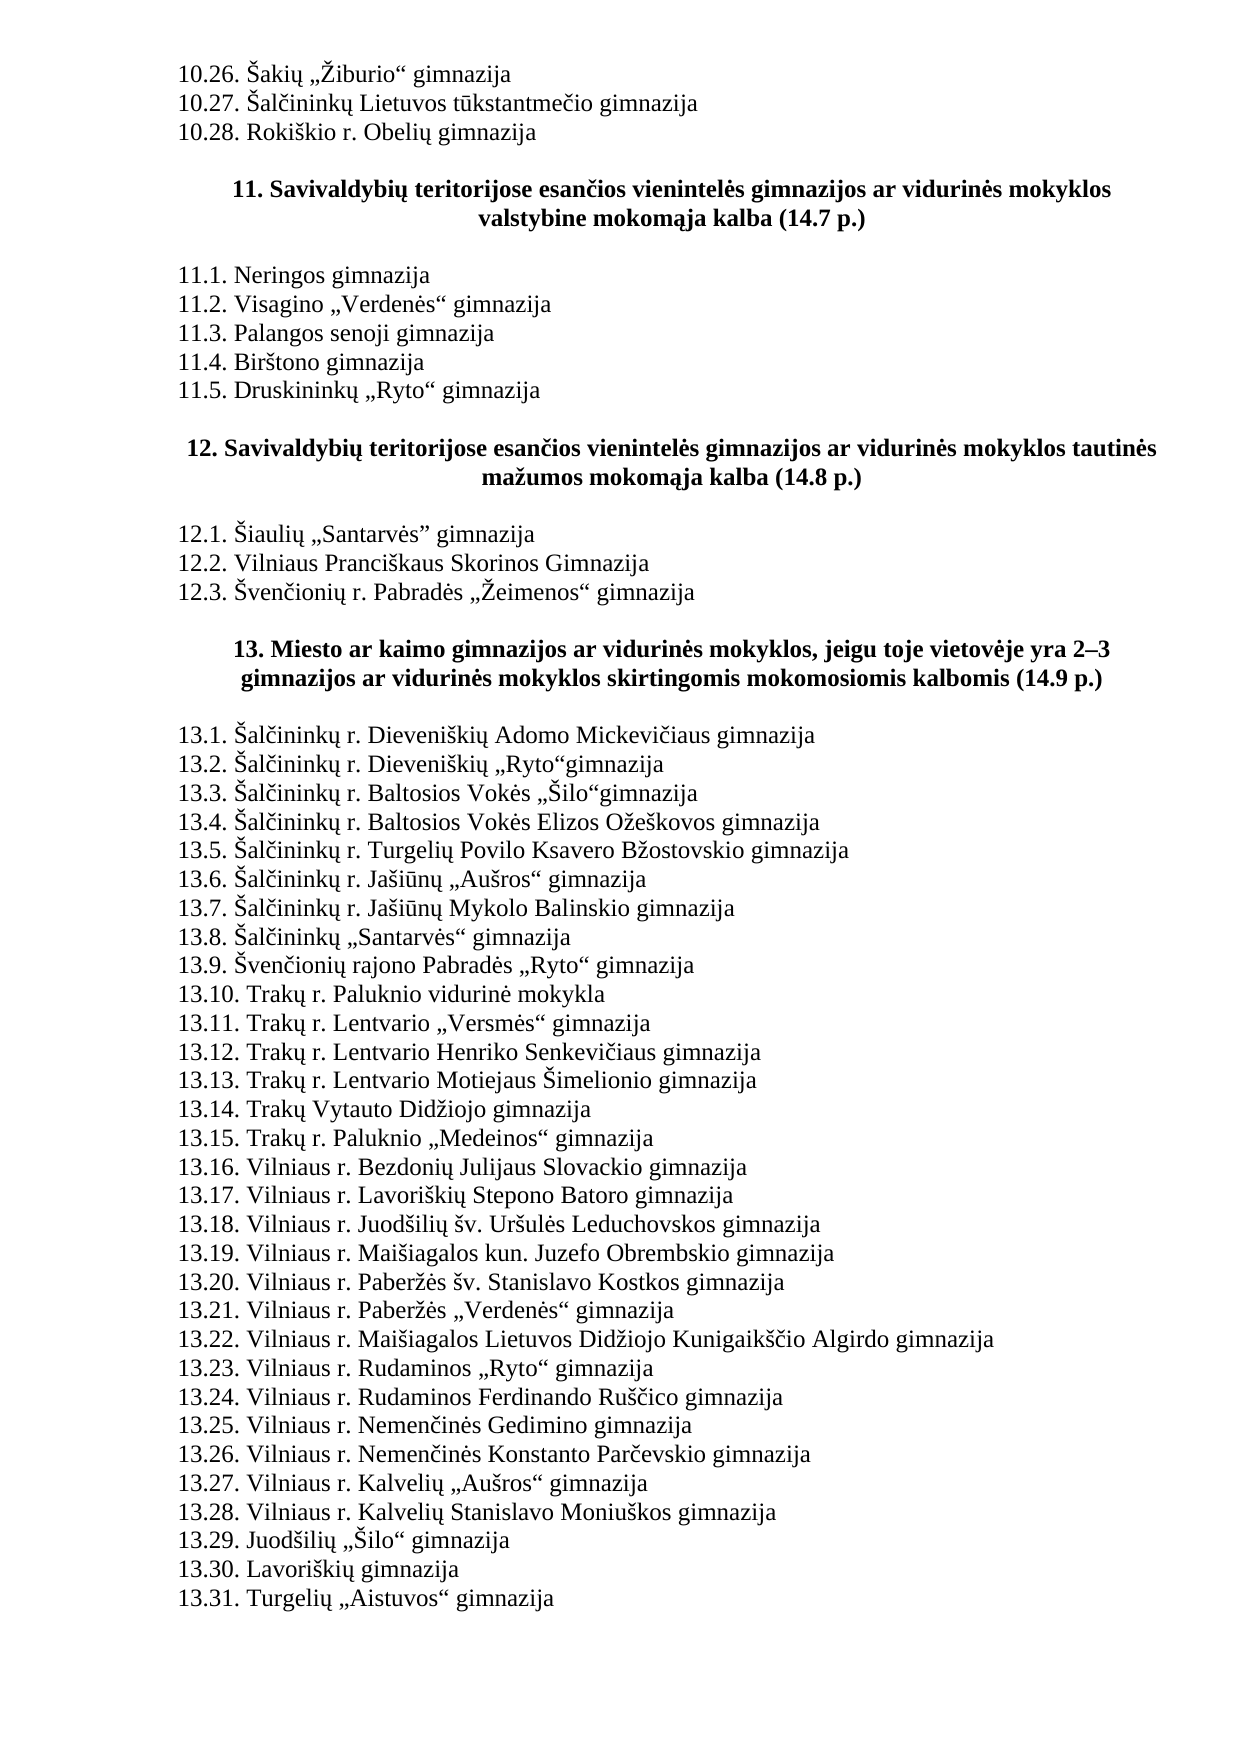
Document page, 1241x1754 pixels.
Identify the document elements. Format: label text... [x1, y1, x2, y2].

text 13.18. Vilniaus r. Juodšilių šv. Uršulės Leduchovskos gimnazija [177, 1209, 1166, 1238]
text 13.12. Trakų r. Lentvario Henriko Senkevičiaus gimnazija [177, 1037, 1166, 1065]
text 12.3. Švenčionių r. Pabradės „Žeimenos“ gimnazija [177, 577, 1166, 605]
text 11.1. Neringos gimnazija [177, 260, 1166, 289]
text 13.24. Vilniaus r. Rudaminos Ferdinando Ruščico gimnazija [177, 1382, 1166, 1410]
text 13.23. Vilniaus r. Rudaminos „Ryto“ gimnazija [177, 1353, 1166, 1382]
text 13.6. Šalčininkų r. Jašiūnų „Aušros“ gimnazija [177, 864, 1166, 893]
text 11. Savivaldybių teritorijose esančios vienintelės gimnazijos ar vidurinės mokyklos valstybine mokomąja kalba (14.7 p.) [177, 174, 1166, 232]
text 13.10. Trakų r. Paluknio vidurinė mokykla [177, 979, 1166, 1008]
text 13. Miesto ar kaimo gimnazijos ar vidurinės mokyklos, jeigu toje vietovėje yra 2–3 gimnazijos ar vidurinės mokyklos skirtingomis mokomosiomis kalbomis (14.9 p.) [177, 634, 1166, 692]
text 10.28. Rokiškio r. Obelių gimnazija [177, 117, 1166, 145]
text 12.2. Vilniaus Pranciškaus Skorinos Gimnazija [177, 548, 1166, 577]
text 13.4. Šalčininkų r. Baltosios Vokės Elizos Ožeškovos gimnazija [177, 807, 1166, 835]
text 10.26. Šakių „Žiburio“ gimnazija [177, 59, 1166, 88]
text 13.9. Švenčionių rajono Pabradės „Ryto“ gimnazija [177, 950, 1166, 979]
text 13.15. Trakų r. Paluknio „Medeinos“ gimnazija [177, 1123, 1166, 1152]
text 13.11. Trakų r. Lentvario „Versmės“ gimnazija [177, 1008, 1166, 1037]
text 13.31. Turgelių „Aistuvos“ gimnazija [177, 1583, 1166, 1612]
text 13.30. Lavoriškių gimnazija [177, 1554, 1166, 1583]
text 13.5. Šalčininkų r. Turgelių Povilo Ksavero Bžostovskio gimnazija [177, 835, 1166, 864]
text 13.21. Vilniaus r. Paberžės „Verdenės“ gimnazija [177, 1295, 1166, 1324]
text 13.27. Vilniaus r. Kalvelių „Aušros“ gimnazija [177, 1468, 1166, 1497]
text 12. Savivaldybių teritorijose esančios vienintelės gimnazijos ar vidurinės mokyklos tautinės mažumos mokomąja kalba (14.8 p.) [177, 433, 1166, 490]
text 12.1. Šiaulių „Santarvės” gimnazija [177, 519, 1166, 548]
text 13.16. Vilniaus r. Bezdonių Julijaus Slovackio gimnazija [177, 1152, 1166, 1180]
text 13.7. Šalčininkų r. Jašiūnų Mykolo Balinskio gimnazija [177, 893, 1166, 922]
text 13.8. Šalčininkų „Santarvės“ gimnazija [177, 922, 1166, 950]
text 13.22. Vilniaus r. Maišiagalos Lietuvos Didžiojo Kunigaikščio Algirdo gimnazija [177, 1324, 1166, 1353]
text 13.20. Vilniaus r. Paberžės šv. Stanislavo Kostkos gimnazija [177, 1267, 1166, 1295]
text 13.17. Vilniaus r. Lavoriškių Stepono Batoro gimnazija [177, 1180, 1166, 1209]
text 13.28. Vilniaus r. Kalvelių Stanislavo Moniuškos gimnazija [177, 1497, 1166, 1525]
text 13.26. Vilniaus r. Nemenčinės Konstanto Parčevskio gimnazija [177, 1439, 1166, 1468]
text 13.19. Vilniaus r. Maišiagalos kun. Juzefo Obrembskio gimnazija [177, 1238, 1166, 1267]
text 13.2. Šalčininkų r. Dieveniškių „Ryto“gimnazija [177, 749, 1166, 778]
text 13.3. Šalčininkų r. Baltosios Vokės „Šilo“gimnazija [177, 778, 1166, 807]
text 11.5. Druskininkų „Ryto“ gimnazija [177, 375, 1166, 404]
text 13.1. Šalčininkų r. Dieveniškių Adomo Mickevičiaus gimnazija [177, 720, 1166, 749]
text 11.4. Birštono gimnazija [177, 347, 1166, 375]
text 11.2. Visagino „Verdenės“ gimnazija [177, 289, 1166, 318]
text 13.13. Trakų r. Lentvario Motiejaus Šimelionio gimnazija [177, 1065, 1166, 1094]
text 10.27. Šalčininkų Lietuvos tūkstantmečio gimnazija [177, 88, 1166, 117]
text 13.25. Vilniaus r. Nemenčinės Gedimino gimnazija [177, 1410, 1166, 1439]
text 13.14. Trakų Vytauto Didžiojo gimnazija [177, 1094, 1166, 1123]
text 13.29. Juodšilių „Šilo“ gimnazija [177, 1525, 1166, 1554]
text 11.3. Palangos senoji gimnazija [177, 318, 1166, 347]
